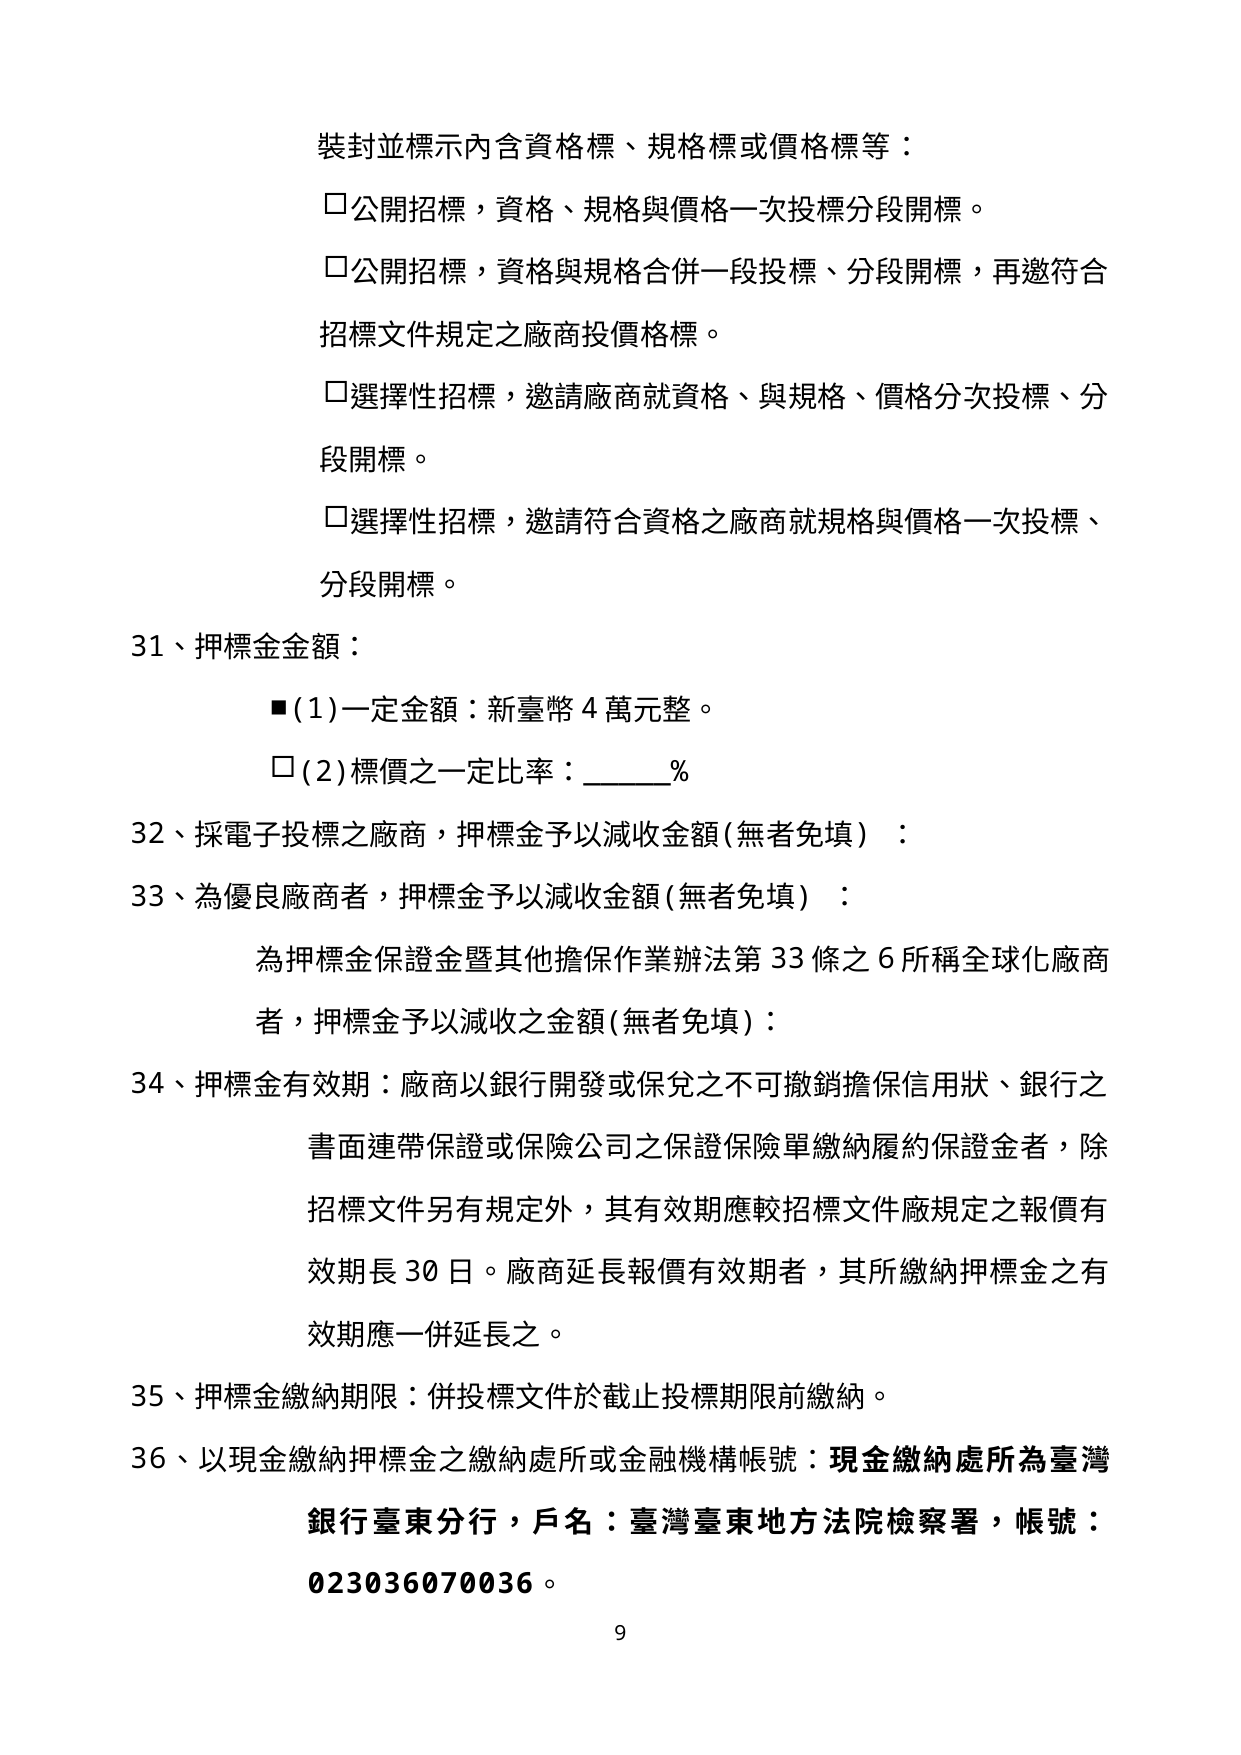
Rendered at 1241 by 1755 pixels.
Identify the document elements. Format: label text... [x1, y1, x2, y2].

text 裝封並標示內含資格標、規格標或價格標等： [247, 103, 1110, 166]
text 為押標金保證金暨其他擔保作業辦法第33條之6所稱全球化廠商者，押標金予以減收之金額(無者免填)： [255, 916, 1110, 1041]
list 押標金繳納期限：併投標文件於截止投標期限前繳納。 [130, 1353, 1110, 1416]
list 押標金金額： [130, 603, 1110, 666]
list 以現金繳納押標金之繳納處所或金融機構帳號：現金繳納處所為臺灣銀行臺東分行，戶名：臺灣臺東地方法院檢察署，帳號：023036070036。 [130, 1416, 1110, 1603]
text (2)標價之一定比率：_____% [130, 728, 1110, 791]
text 選擇性招標，邀請符合資格之廠商就規格與價格一次投標、分段開標。 [130, 478, 1110, 603]
text 公開招標，資格與規格合併一段投標、分段開標，再邀符合招標文件規定之廠商投價格標。 [130, 228, 1110, 353]
text ■(1)一定金額：新臺幣4萬元整。 [130, 666, 1110, 728]
list 採電子投標之廠商，押標金予以減收金額(無者免填) ： [130, 791, 1110, 853]
list 為優良廠商者，押標金予以減收金額(無者免填) ： [130, 853, 1110, 916]
text 公開招標，資格、規格與價格一次投標分段開標。 [130, 166, 1110, 228]
text 選擇性招標，邀請廠商就資格、與規格、價格分次投標、分段開標。 [130, 353, 1110, 478]
list 押標金有效期：廠商以銀行開發或保兌之不可撤銷擔保信用狀、銀行之書面連帶保證或保險公司之保證保險單繳納履約保證金者，除招標文件另有規定外，其有效期應較招標文件廠規定之報價有效期長30日。廠商延長報價有效期者，其所繳納押標金之有效期應一併延長之。 [130, 1041, 1110, 1353]
